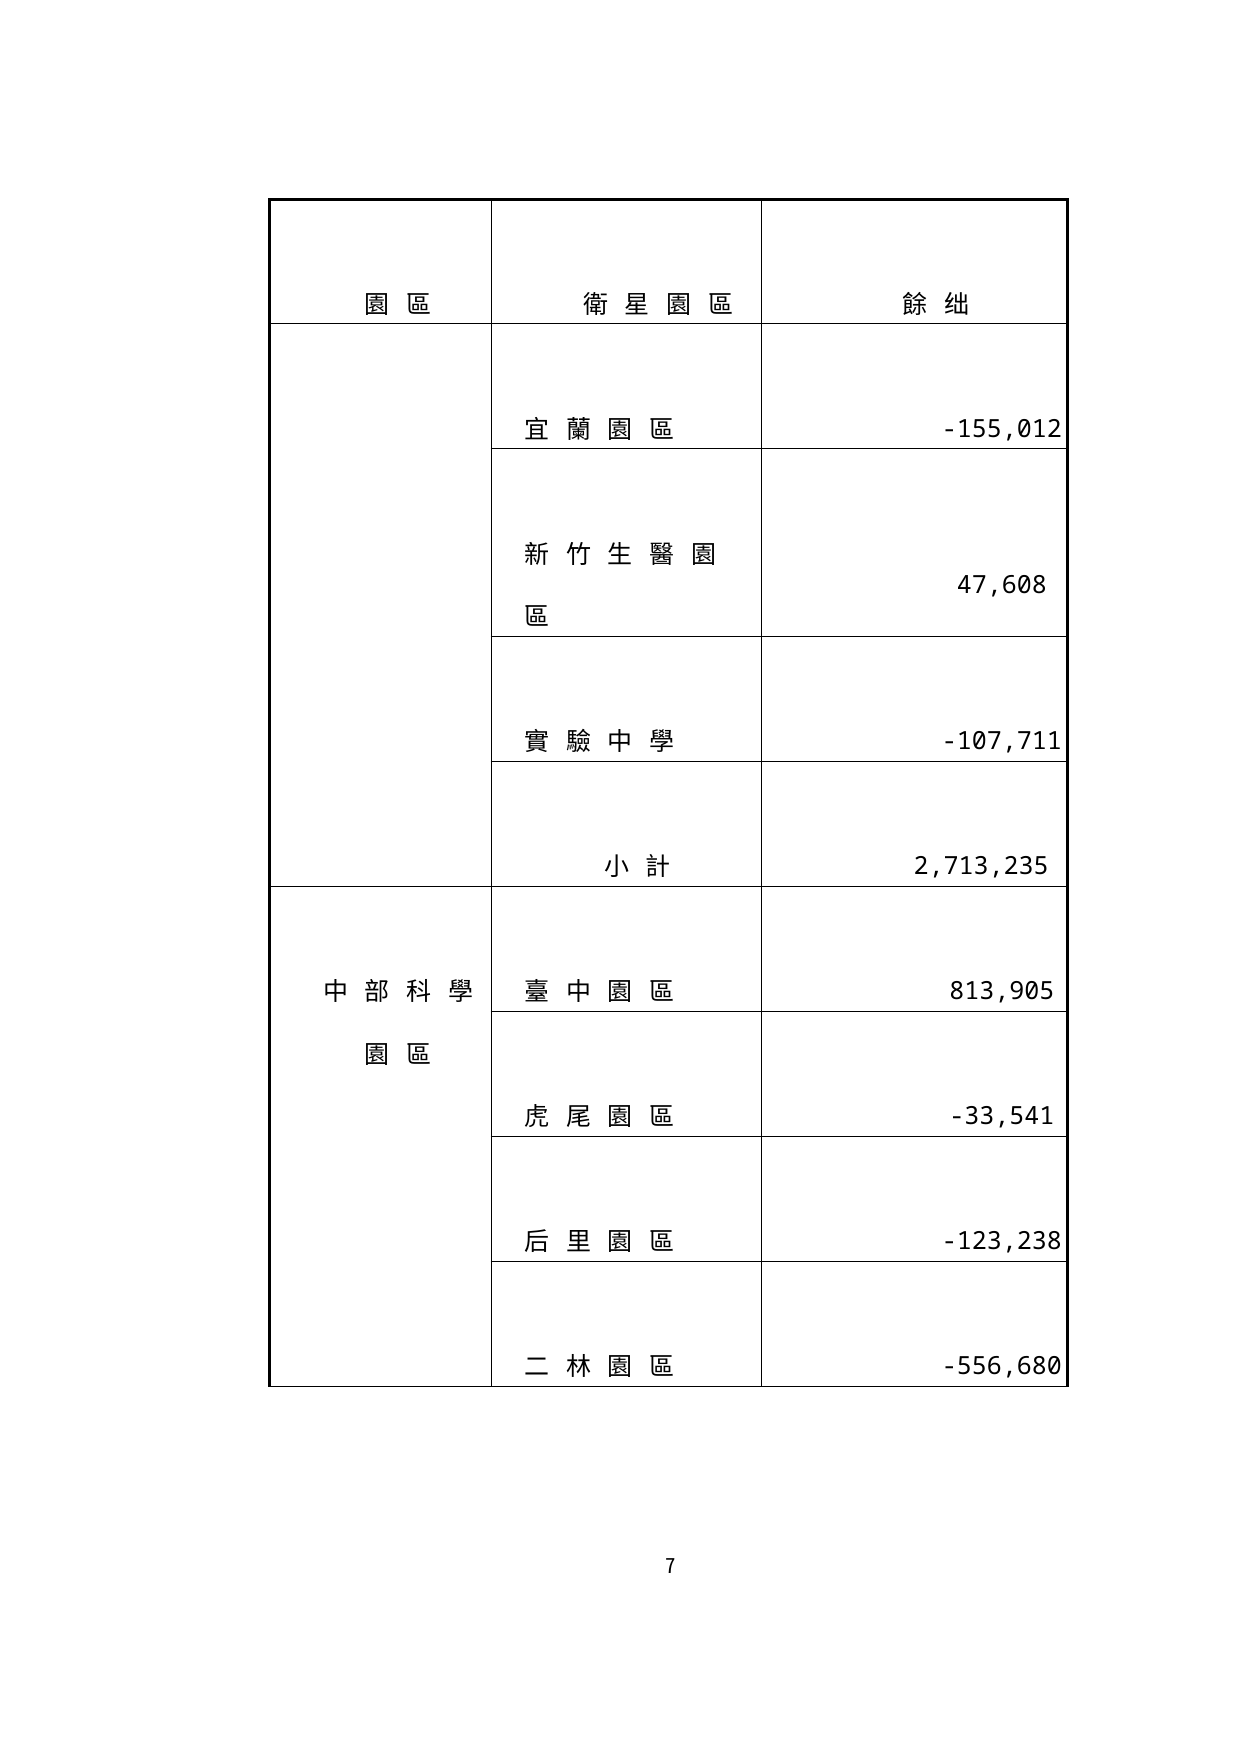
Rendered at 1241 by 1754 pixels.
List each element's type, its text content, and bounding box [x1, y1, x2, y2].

table_cell 813,905 [762, 887, 1066, 1011]
table_cell 實驗中學 [492, 637, 761, 761]
table_header 園區 [271, 201, 491, 323]
table_header 餘绌 [762, 201, 1066, 323]
table_cell 新竹生醫園區 [492, 449, 761, 636]
table_cell -107,711 [762, 637, 1066, 761]
table_cell -33,541 [762, 1012, 1066, 1136]
table_cell 二林園區 [492, 1262, 761, 1386]
table_cell -155,012 [762, 324, 1066, 448]
table_header 衛星園區 [492, 201, 761, 323]
table_cell [271, 324, 491, 886]
table_cell 2,713,235 [762, 762, 1066, 886]
table_cell -556,680 [762, 1262, 1066, 1386]
table_cell 中部科學園區 [271, 887, 491, 1386]
table_cell 宜蘭園區 [492, 324, 761, 448]
table_cell 后里園區 [492, 1137, 761, 1261]
table_cell -123,238 [762, 1137, 1066, 1261]
table_cell 47,608 [762, 449, 1066, 636]
table_cell 虎尾園區 [492, 1012, 761, 1136]
table_cell 臺中園區 [492, 887, 761, 1011]
table_cell 小計 [492, 762, 761, 886]
